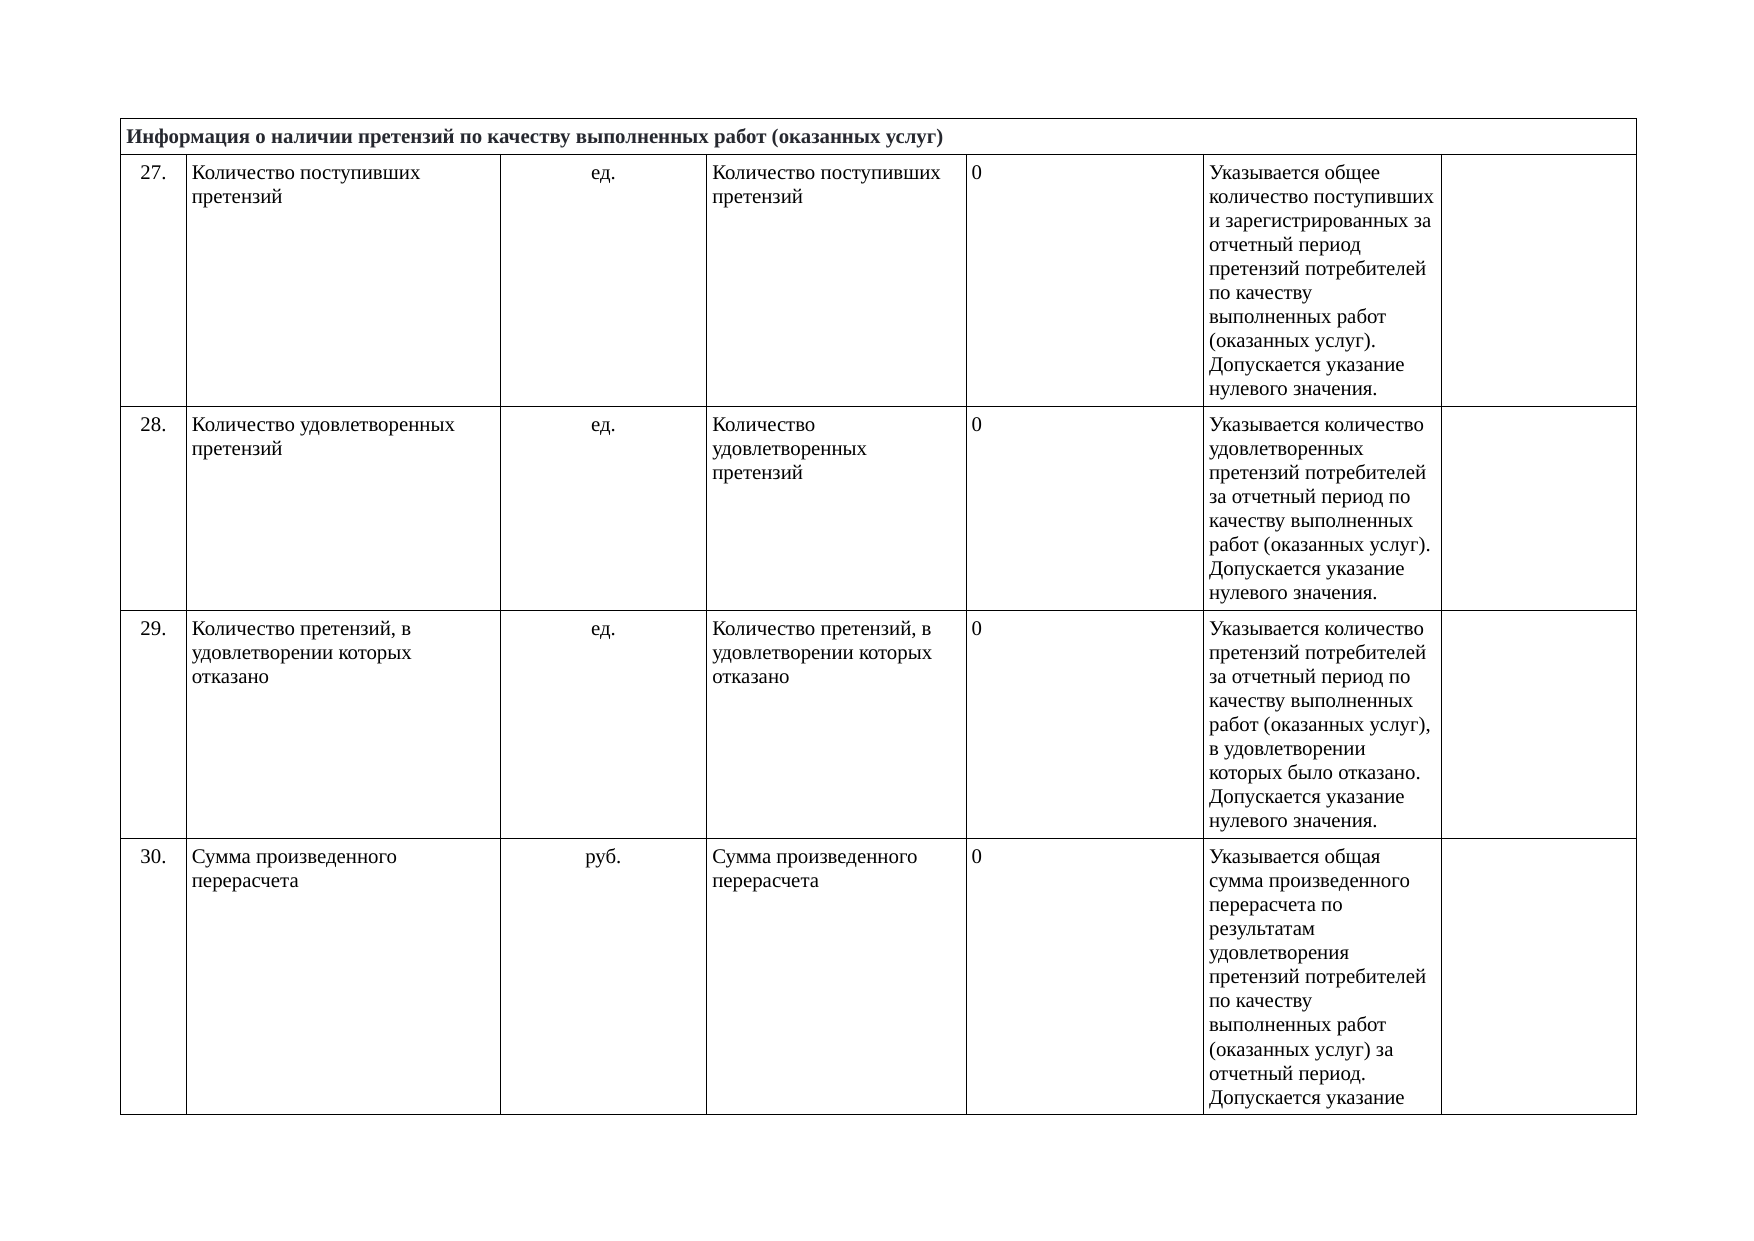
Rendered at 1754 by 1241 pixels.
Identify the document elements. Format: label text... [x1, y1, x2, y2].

table_cell Сумма произведенного перерасчета [187, 839, 500, 1114]
table_cell Информация о наличии претензий по качеству выполненных работ (оказанных услуг) [121, 119, 1636, 154]
table_cell ед. [501, 611, 706, 838]
table_cell 28. [121, 407, 186, 610]
table_cell [1442, 407, 1636, 610]
table_cell Сумма произведенного перерасчета [707, 839, 966, 1114]
table_cell 0 [967, 407, 1203, 610]
table_cell Указывается общая сумма произведенного перерасчета по результатам удовлетворения претензий потребителей по качеству выполненных работ (оказанных услуг) за отчетный период. Допускается указание [1204, 839, 1441, 1114]
table_cell [1442, 155, 1636, 406]
table_cell [1442, 611, 1636, 838]
table_cell 30. [121, 839, 186, 1114]
table_cell 0 [967, 839, 1203, 1114]
table_cell [1442, 839, 1636, 1114]
table_cell Указывается количество удовлетворенных претензий потребителей за отчетный период по качеству выполненных работ (оказанных услуг). Допускается указание нулевого значения. [1204, 407, 1441, 610]
table_cell Количество претензий, в удовлетворении которых отказано [707, 611, 966, 838]
table_cell руб. [501, 839, 706, 1114]
table_cell Количество претензий, в удовлетворении которых отказано [187, 611, 500, 838]
table_cell Количество поступивших претензий [707, 155, 966, 406]
table_cell 27. [121, 155, 186, 406]
table_cell 0 [967, 611, 1203, 838]
table_cell Количество поступивших претензий [187, 155, 500, 406]
table_cell Количество удовлетворенных претензий [187, 407, 500, 610]
table_cell 0 [967, 155, 1203, 406]
table_cell Количество удовлетворенных претензий [707, 407, 966, 610]
table_cell ед. [501, 155, 706, 406]
table_cell ед. [501, 407, 706, 610]
table_cell Указывается общее количество поступивших и зарегистрированных за отчетный период претензий потребителей по качеству выполненных работ (оказанных услуг). Допускается указание нулевого значения. [1204, 155, 1441, 406]
table_cell Указывается количество претензий потребителей за отчетный период по качеству выполненных работ (оказанных услуг), в удовлетворении которых было отказано. Допускается указание нулевого значения. [1204, 611, 1441, 838]
table_cell 29. [121, 611, 186, 838]
